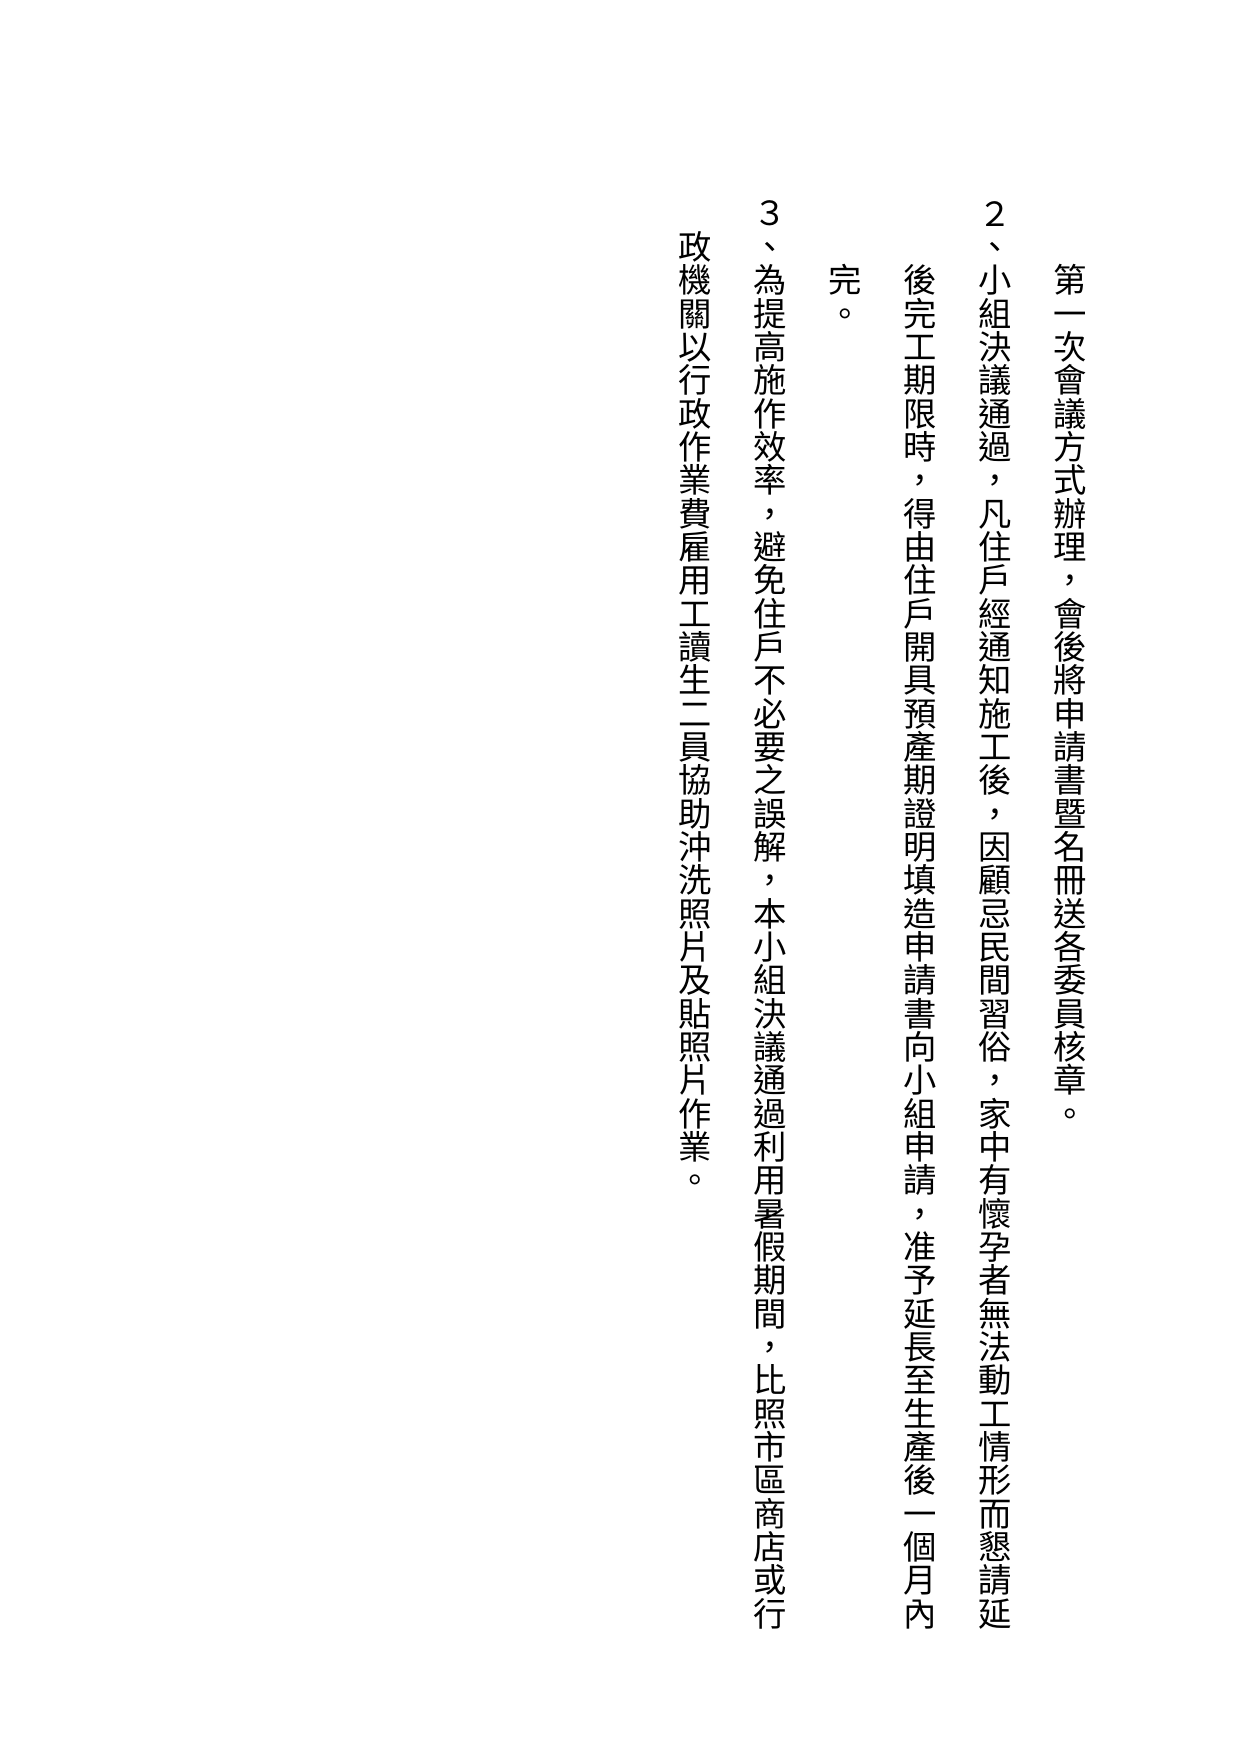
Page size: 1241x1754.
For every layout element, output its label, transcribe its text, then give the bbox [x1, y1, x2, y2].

text 第一次會議方式辦理，會後將申請書暨名冊送各委員核章。 [1033, 196, 1108, 1636]
text ３、為提高施作效率，避免住戶不必要之誤解，本小組決議通過利用暑假期間，比照市區商店或行政機關以行政作業費雇用工讀生二員協助沖洗照片及貼照片作業。 [658, 130, 808, 1636]
text ２、小組決議通過，凡住戶經通知施工後，因顧忌民間習俗，家中有懷孕者無法動工情形而懇請延後完工期限時，得由住戶開具預產期證明填造申請書向小組申請，准予延長至生產後一個月內完。 [808, 130, 1033, 1636]
